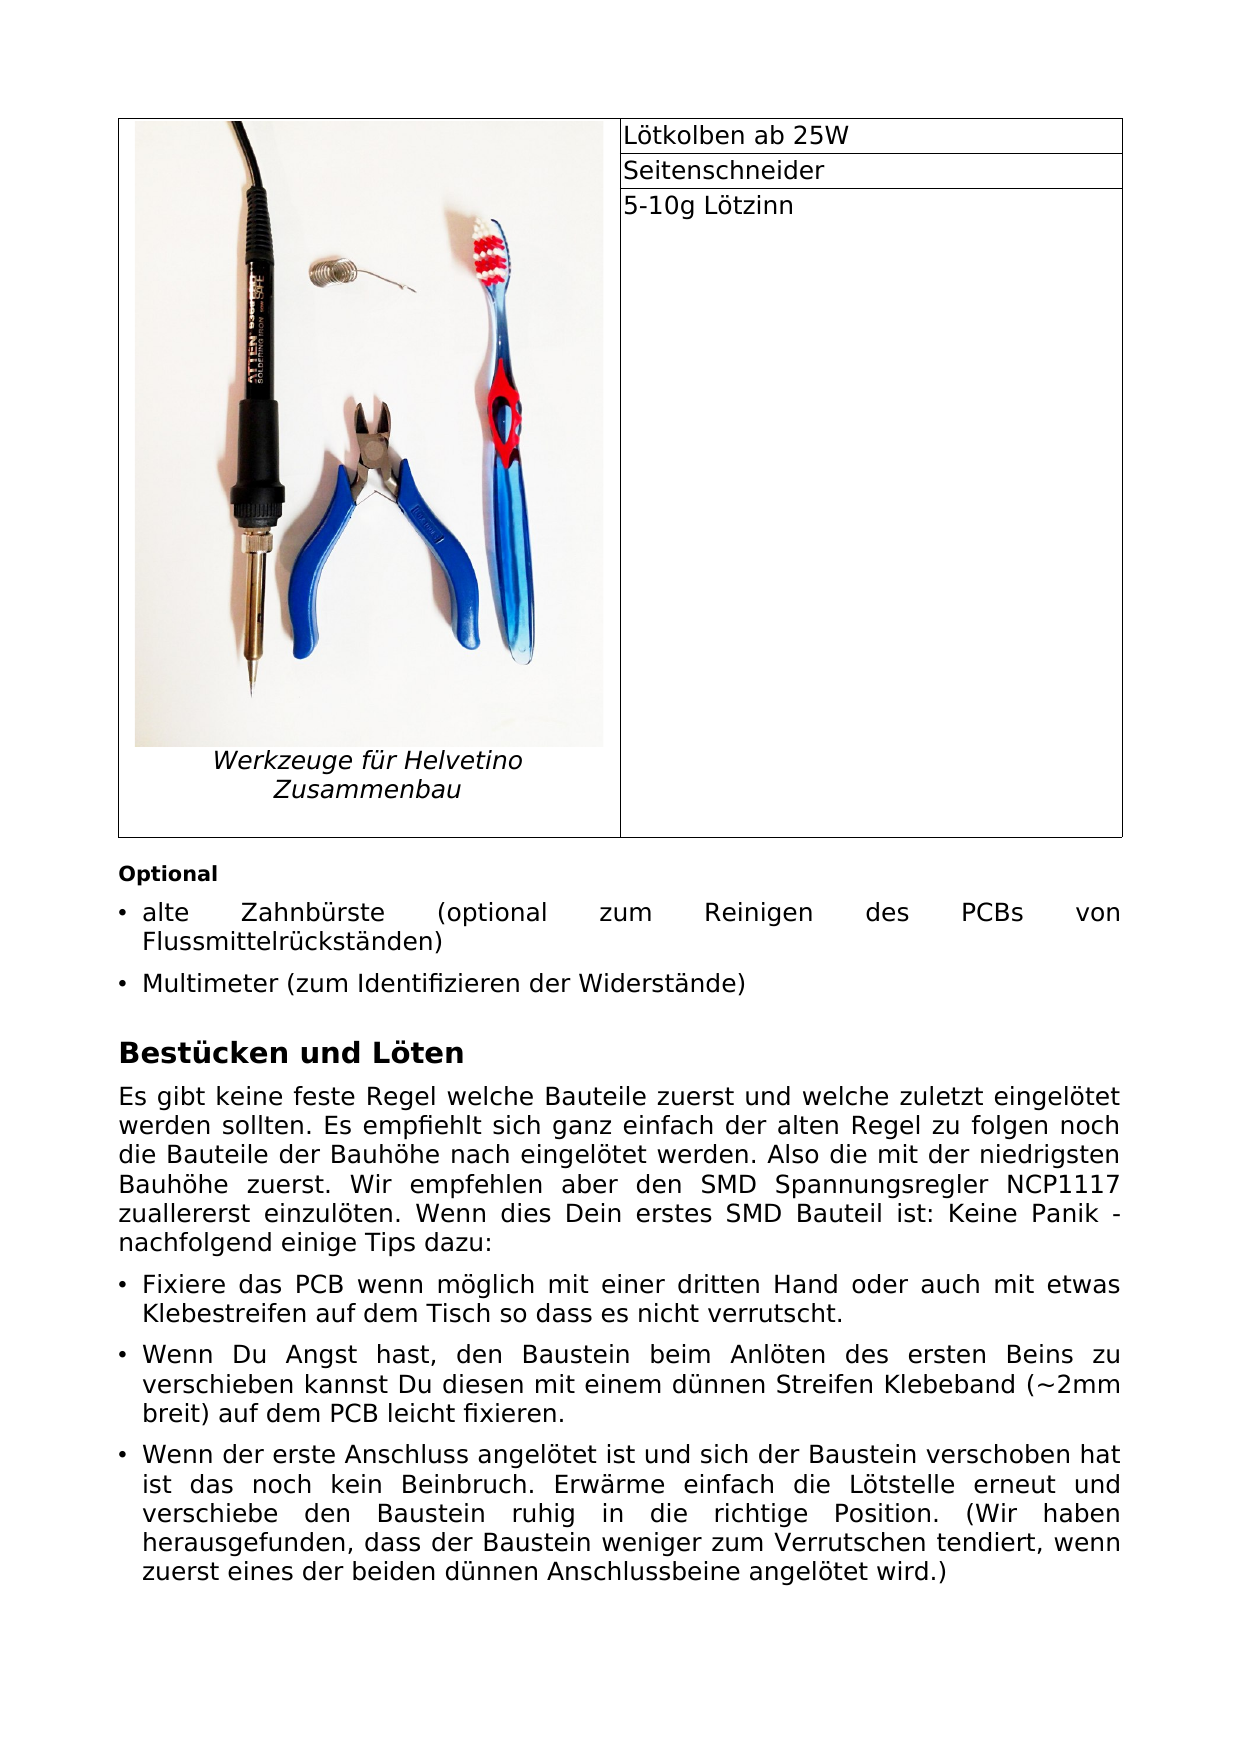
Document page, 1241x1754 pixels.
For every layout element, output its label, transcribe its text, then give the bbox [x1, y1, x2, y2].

text Es gibt keine feste Regel welche Bauteile zuerst und welche zuletzt eingelötet werden sollten. Es empfiehlt sich ganz einfach der alten Regel zu folgen noch die Bauteile der Bauhöhe nach eingelötet werden. Also die mit der niedrigsten Bauhöhe zuerst. Wir empfehlen aber den SMD Spannungsregler NCP1117 zuallererst einzulöten. Wenn dies Dein erstes SMD Bauteil ist: Keine Panik - nachfolgend einige Tips dazu: [118, 1082, 1122, 1257]
table_cell 5-10g Lötzinn [621, 189, 1122, 837]
subtitle Bestücken und Löten [118, 1036, 1122, 1070]
list Fixiere das PCB wenn möglich mit einer dritten Hand oder auch mit etwas Klebestreifen auf dem Tisch so dass es nicht verrutscht. [118, 1270, 1122, 1328]
picture [134, 121, 604, 747]
table_header [119, 119, 620, 837]
subtitle Optional [118, 862, 1122, 886]
table_cell Seitenschneider [621, 154, 1122, 188]
list Multimeter (zum Identifizieren der Widerstände) [118, 969, 1122, 998]
table_header Lötkolben ab 25W [621, 119, 1122, 153]
list Wenn Du Angst hast, den Baustein beim Anlöten des ersten Beins zu verschieben kannst Du diesen mit einem dünnen Streifen Klebeband (~2mm breit) auf dem PCB leicht fixieren. [118, 1341, 1122, 1428]
list Wenn der erste Anschluss angelötet ist und sich der Baustein verschoben hat ist das noch kein Beinbruch. Erwärme einfach die Lötstelle erneut und verschiebe den Baustein ruhig in die richtige Position. (Wir haben herausgefunden, dass der Baustein weniger zum Verrutschen tendiert, wenn zuerst eines der beiden dünnen Anschlussbeine angelötet wird.) [118, 1441, 1122, 1587]
list alte Zahnbürste (optional zum Reinigen des PCBs von Flussmittelrückständen) [118, 898, 1122, 957]
